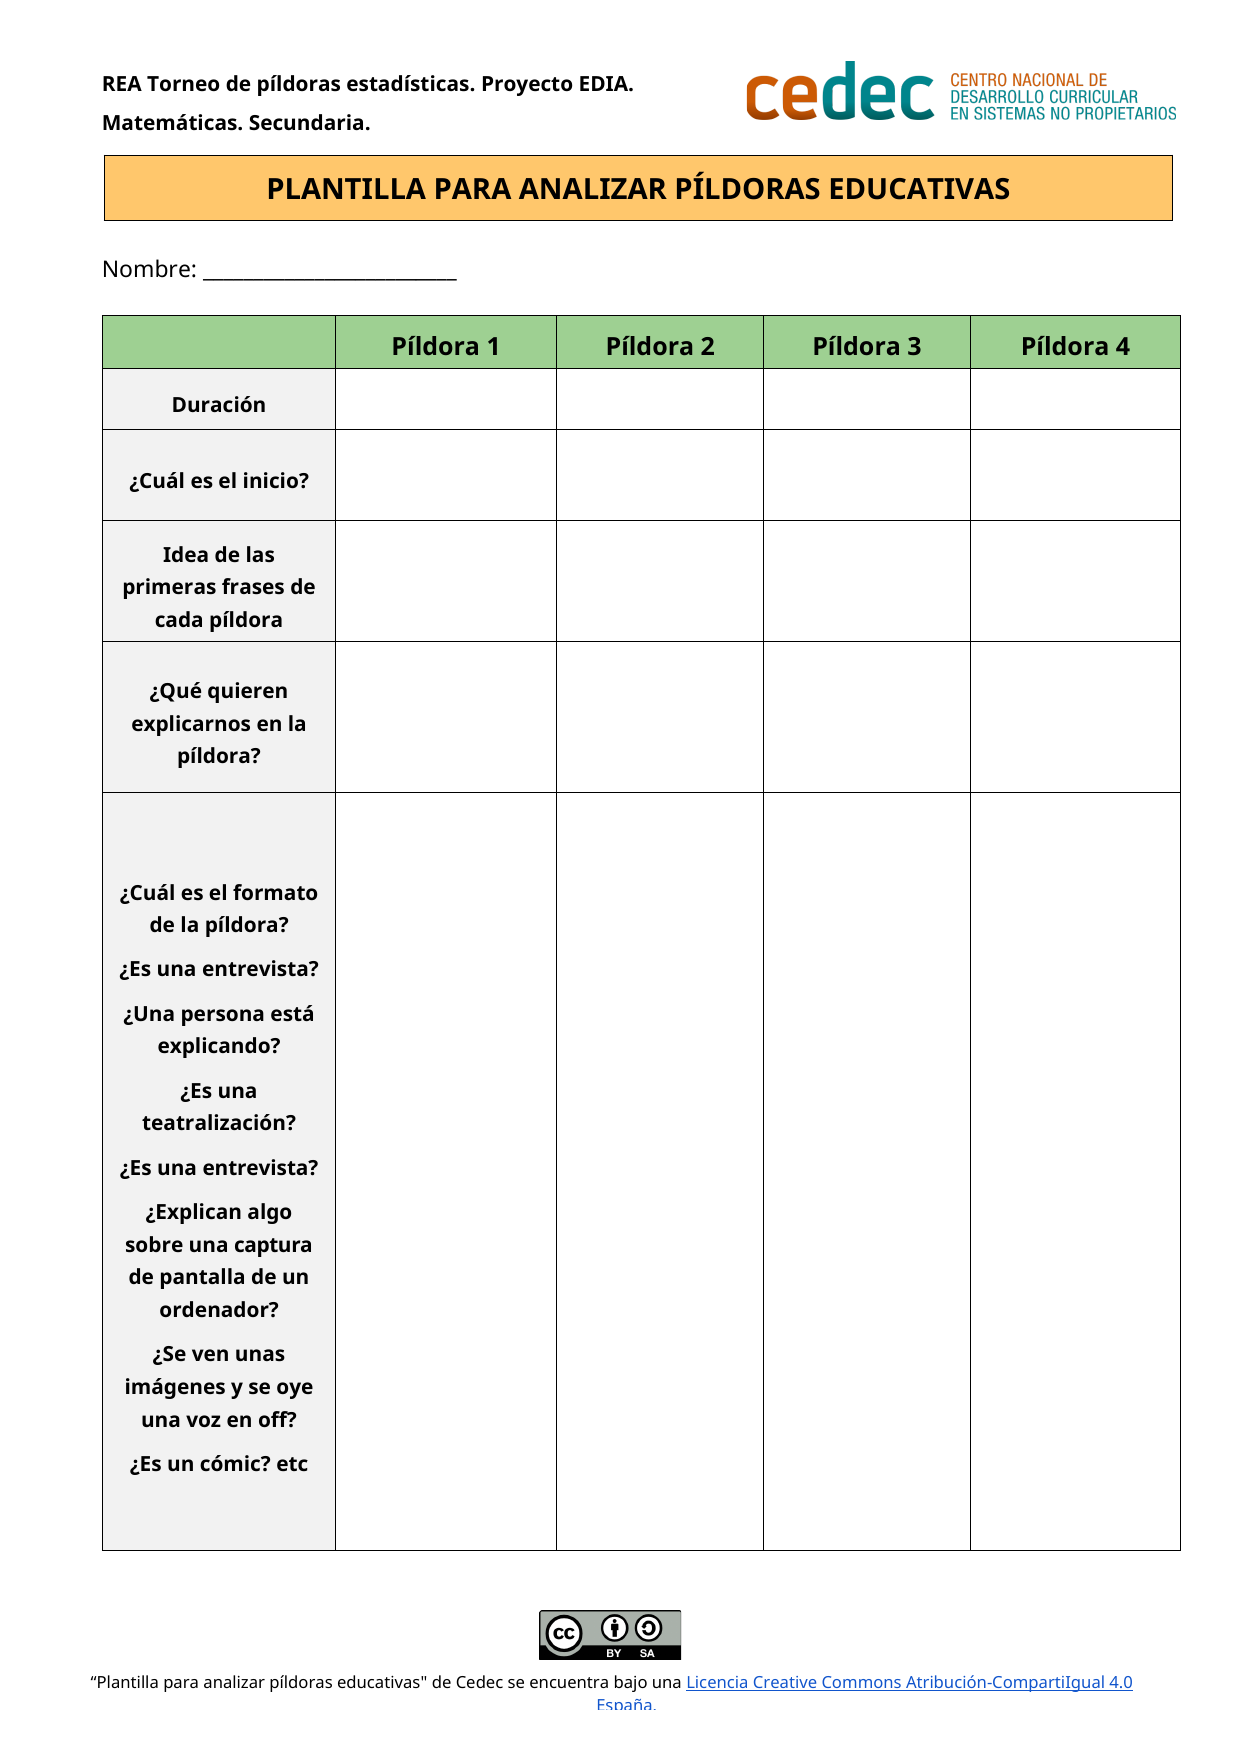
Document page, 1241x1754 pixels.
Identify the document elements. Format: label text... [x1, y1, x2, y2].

table_cell ¿Cuál es el formato de la píldora? ¿Es una entrevista? ¿Una persona está explicando? ¿Es una teatralización? ¿Es una entrevista? ¿Explican algo sobre una captura de pantalla de un ordenador? ¿Se ven unas imágenes y se oye una voz en off? ¿Es un cómic? etc [103, 793, 335, 1550]
table_cell [336, 521, 556, 641]
table_cell [557, 642, 763, 792]
table_cell [971, 521, 1180, 641]
table_cell [764, 521, 970, 641]
table_cell [971, 642, 1180, 792]
table_header PLANTILLA PARA ANALIZAR PÍLDORAS EDUCATIVAS [105, 156, 1172, 220]
table_cell [336, 793, 556, 1550]
table_cell Duración [103, 369, 335, 429]
table_header Píldora 2 [557, 316, 763, 368]
table_cell [764, 430, 970, 520]
table_header Píldora 4 [971, 316, 1180, 368]
table_cell Idea de las primeras frases de cada píldora [103, 521, 335, 641]
table_cell [557, 793, 763, 1550]
table_header [103, 316, 335, 368]
table_cell [971, 793, 1180, 1550]
table_cell [336, 642, 556, 792]
picture [539, 1610, 682, 1660]
table_cell [336, 369, 556, 429]
table_cell ¿Qué quieren explicarnos en la píldora? [103, 642, 335, 792]
table_cell [764, 369, 970, 429]
table_cell [336, 430, 556, 520]
table_header Píldora 1 [336, 316, 556, 368]
table_cell [971, 430, 1180, 520]
table_cell [557, 430, 763, 520]
table_cell [764, 642, 970, 792]
table_cell [557, 521, 763, 641]
text Nombre: _________________________ [102, 252, 1163, 284]
table_cell [764, 793, 970, 1550]
picture [746, 61, 1176, 120]
table_cell [557, 369, 763, 429]
table_cell [971, 369, 1180, 429]
table_header Píldora 3 [764, 316, 970, 368]
table_cell ¿Cuál es el inicio? [103, 430, 335, 520]
